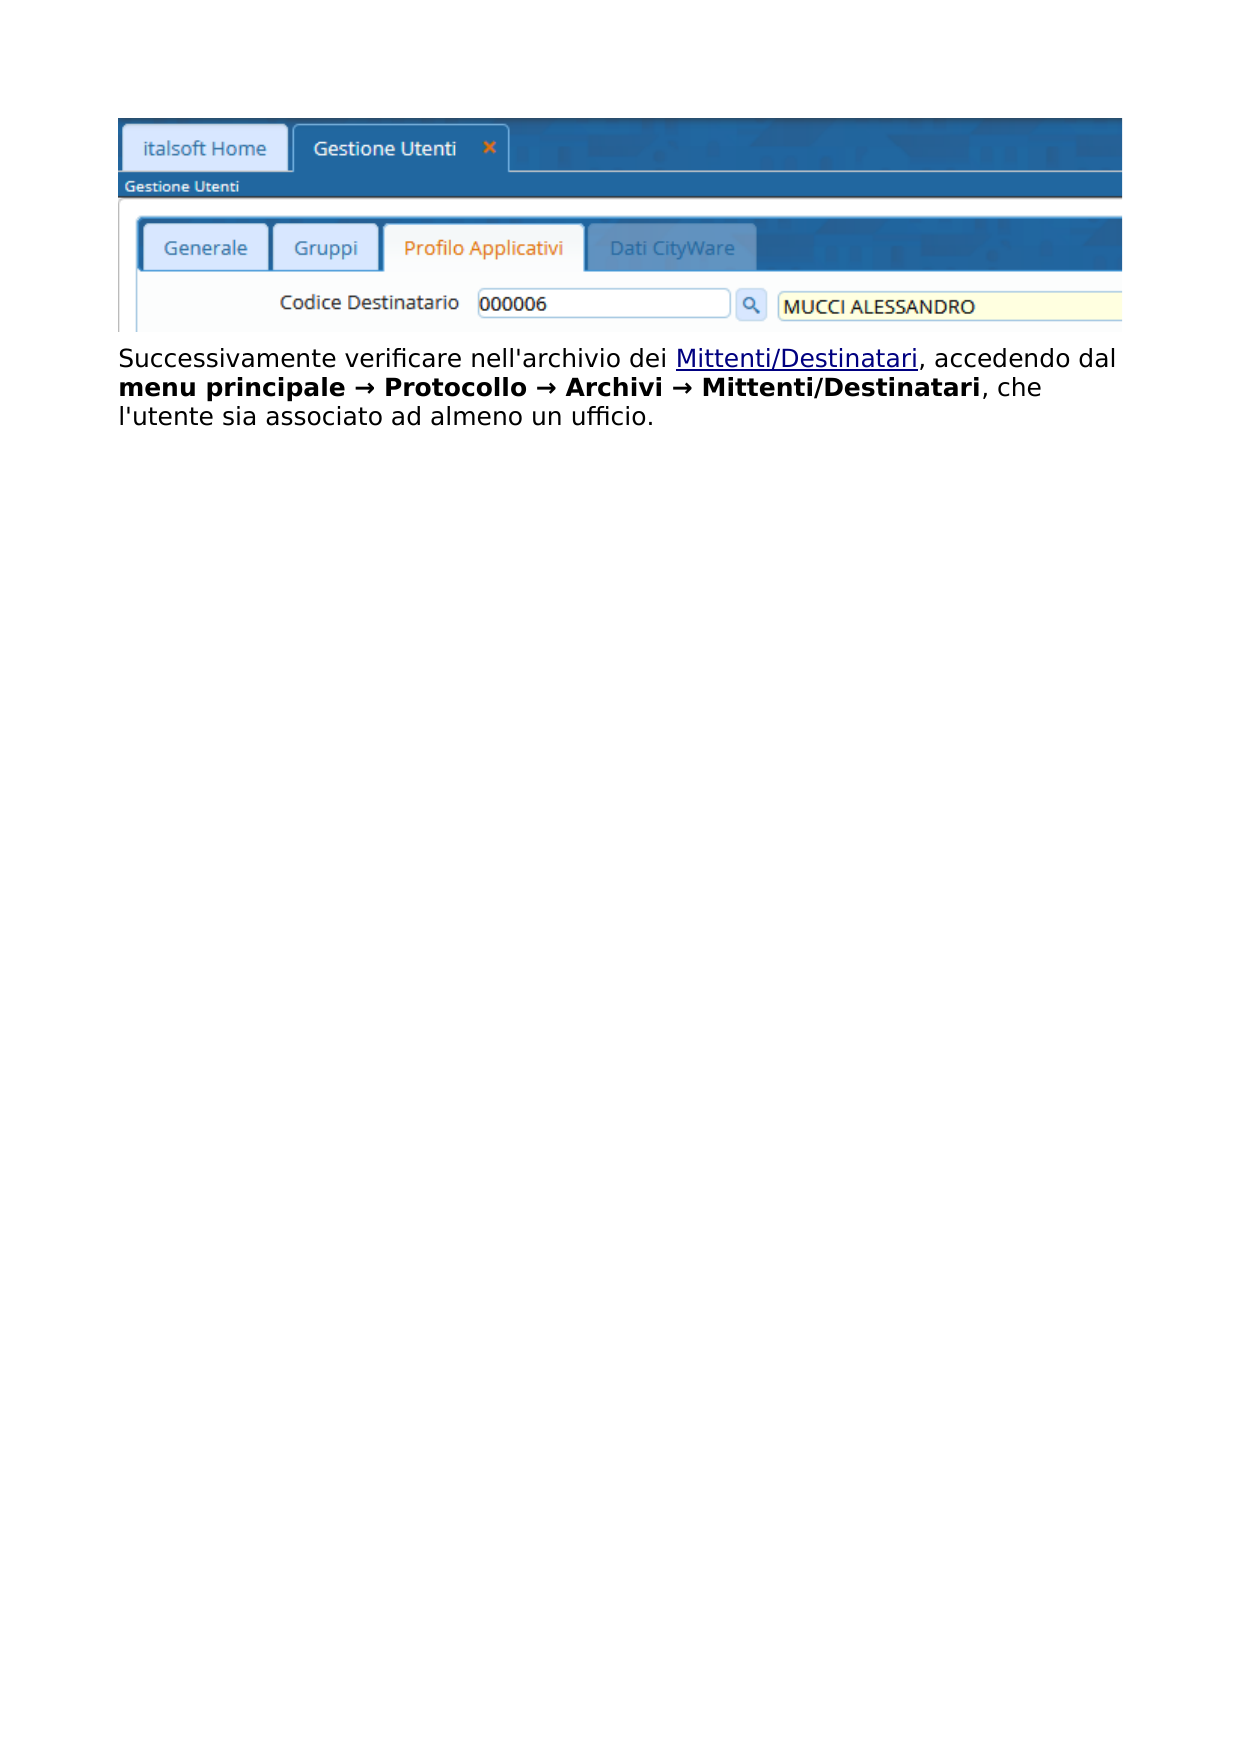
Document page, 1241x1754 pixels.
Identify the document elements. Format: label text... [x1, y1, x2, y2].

text Successivamente verificare nell'archivio dei Mittenti/Destinatari, accedendo dal menu principale → Protocollo → Archivi → Mittenti/Destinatari, che l'utente sia associato ad almeno un ufficio. [118, 344, 1122, 461]
picture [118, 118, 1123, 332]
